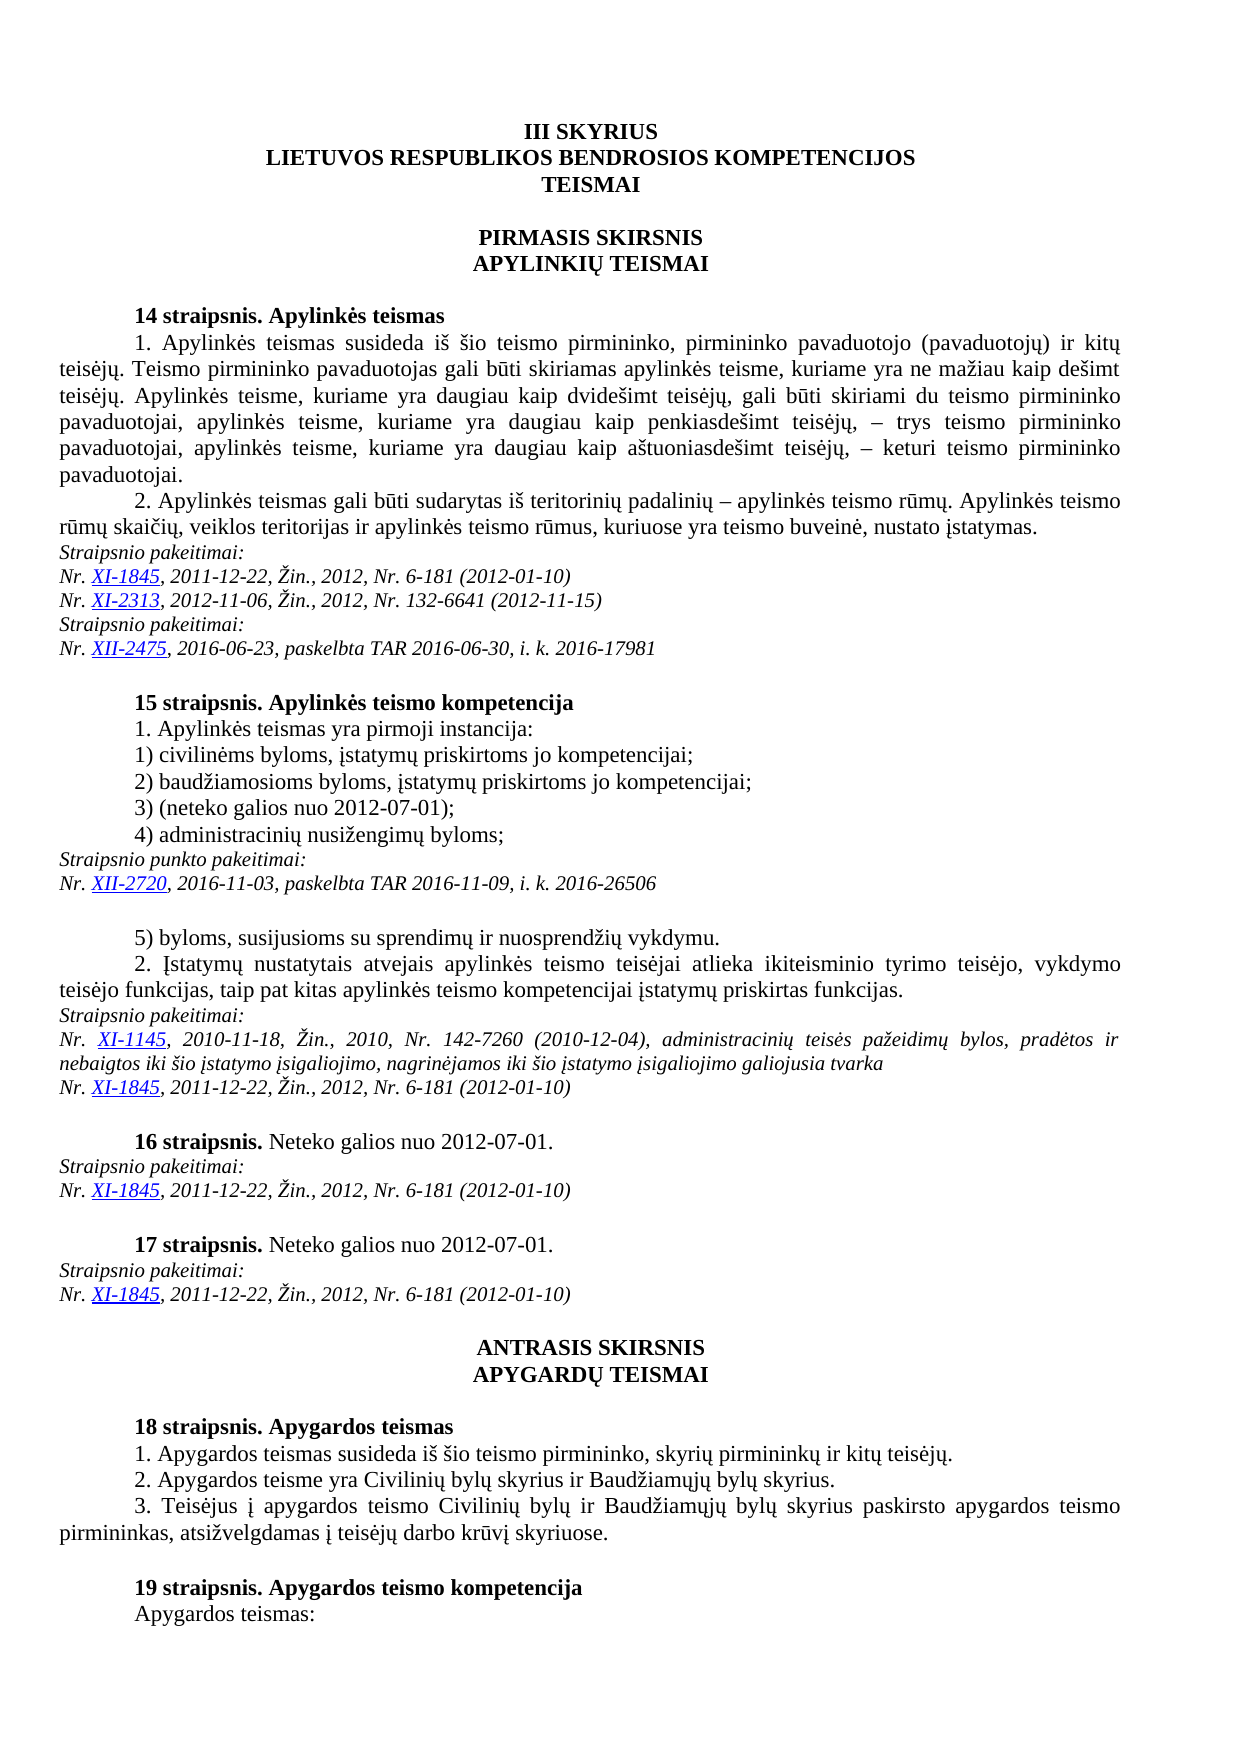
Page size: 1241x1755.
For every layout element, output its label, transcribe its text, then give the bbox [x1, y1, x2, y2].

text 17 straipsnis. Neteko galios nuo 2012-07-01. [59, 1231, 1122, 1257]
text 18 straipsnis. Apygardos teismas [59, 1413, 1122, 1440]
text Straipsnio pakeitimai: [59, 1003, 1122, 1027]
text Nr. XI-1845, 2011-12-22, Žin., 2012, Nr. 6-181 (2012-01-10) [59, 564, 1122, 588]
text Straipsnio punkto pakeitimai: [59, 847, 1122, 871]
text Apygardos teismas: [59, 1600, 1122, 1627]
text 15 straipsnis. Apylinkės teismo kompetencija [59, 689, 1122, 715]
text Straipsnio pakeitimai: [59, 540, 1122, 564]
text 2. Apylinkės teismas gali būti sudarytas iš teritorinių padalinių – apylinkės teismo rūmų. Apylinkės teismo rūmų skaičių, veiklos teritorijas ir apylinkės teismo rūmus, kuriuose yra teismo buveinė, nustato įstatymas. [59, 487, 1122, 540]
text 2) baudžiamosioms byloms, įstatymų priskirtoms jo kompetencijai; [59, 768, 1122, 794]
text 16 straipsnis. Neteko galios nuo 2012-07-01. [59, 1128, 1122, 1154]
text 3) (neteko galios nuo 2012-07-01); [59, 794, 1122, 821]
text Nr. XI-1845, 2011-12-22, Žin., 2012, Nr. 6-181 (2012-01-10) [59, 1075, 1122, 1099]
text 3. Teisėjus į apygardos teismo Civilinių bylų ir Baudžiamųjų bylų skyrius paskirsto apygardos teismo pirmininkas, atsižvelgdamas į teisėjų darbo krūvį skyriuose. [59, 1492, 1122, 1545]
text 2. Įstatymų nustatytais atvejais apylinkės teismo teisėjai atlieka ikiteisminio tyrimo teisėjo, vykdymo teisėjo funkcijas, taip pat kitas apylinkės teismo kompetencijai įstatymų priskirtas funkcijas. [59, 950, 1122, 1003]
text 2. Apygardos teisme yra Civilinių bylų skyrius ir Baudžiamųjų bylų skyrius. [59, 1466, 1122, 1492]
text APYLINKIŲ TEISMAI [59, 250, 1122, 276]
text Nr. XII-2720, 2016-11-03, paskelbta TAR 2016-11-09, i. k. 2016-26506 [59, 871, 1122, 895]
text Nr. XI-1145, 2010-11-18, Žin., 2010, Nr. 142-7260 (2010-12-04), administracinių teisės pažeidimų bylos, pradėtos ir nebaigtos iki šio įstatymo įsigaliojimo, nagrinėjamos iki šio įstatymo įsigaliojimo galiojusia tvarka [59, 1027, 1122, 1075]
subtitle TEISMAI [59, 171, 1122, 197]
text Straipsnio pakeitimai: [59, 1154, 1122, 1178]
text 14 straipsnis. Apylinkės teismas [59, 303, 1122, 329]
text 1. Apylinkės teismas susideda iš šio teismo pirmininko, pirmininko pavaduotojo (pavaduotojų) ir kitų teisėjų. Teismo pirmininko pavaduotojas gali būti skiriamas apylinkės teisme, kuriame yra ne mažiau kaip dešimt teisėjų. Apylinkės teisme, kuriame yra daugiau kaip dvidešimt teisėjų, gali būti skiriami du teismo pirmininko pavaduotojai, apylinkės teisme, kuriame yra daugiau kaip penkiasdešimt teisėjų, – trys teismo pirmininko pavaduotojai, apylinkės teisme, kuriame yra daugiau kaip aštuoniasdešimt teisėjų, – keturi teismo pirmininko pavaduotojai. [59, 329, 1122, 487]
text III SKYRIUS [59, 118, 1122, 144]
text LIETUVOS RESPUBLIKOS BENDROSIOS KOMPETENCIJOS [59, 144, 1122, 171]
subtitle APYGARDŲ TEISMAI [59, 1361, 1122, 1387]
text Nr. XII-2475, 2016-06-23, paskelbta TAR 2016-06-30, i. k. 2016-17981 [59, 636, 1122, 660]
text Straipsnio pakeitimai: [59, 612, 1122, 636]
text Nr. XI-1845, 2011-12-22, Žin., 2012, Nr. 6-181 (2012-01-10) [59, 1178, 1122, 1202]
text Straipsnio pakeitimai: [59, 1257, 1122, 1282]
text 1) civilinėms byloms, įstatymų priskirtoms jo kompetencijai; [59, 742, 1122, 768]
text 19 straipsnis. Apygardos teismo kompetencija [59, 1574, 1122, 1600]
text Nr. XI-2313, 2012-11-06, Žin., 2012, Nr. 132-6641 (2012-11-15) [59, 588, 1122, 612]
text 5) byloms, susijusioms su sprendimų ir nuosprendžių vykdymu. [59, 924, 1122, 950]
text Nr. XI-1845, 2011-12-22, Žin., 2012, Nr. 6-181 (2012-01-10) [59, 1282, 1122, 1306]
text 1. Apygardos teismas susideda iš šio teismo pirmininko, skyrių pirmininkų ir kitų teisėjų. [59, 1440, 1122, 1466]
text 4) administracinių nusižengimų byloms; [59, 821, 1122, 847]
text PIRMASIS SKIRSNIS [59, 223, 1122, 250]
text 1. Apylinkės teismas yra pirmoji instancija: [59, 715, 1122, 742]
text ANTRASIS SKIRSNIS [59, 1334, 1122, 1361]
